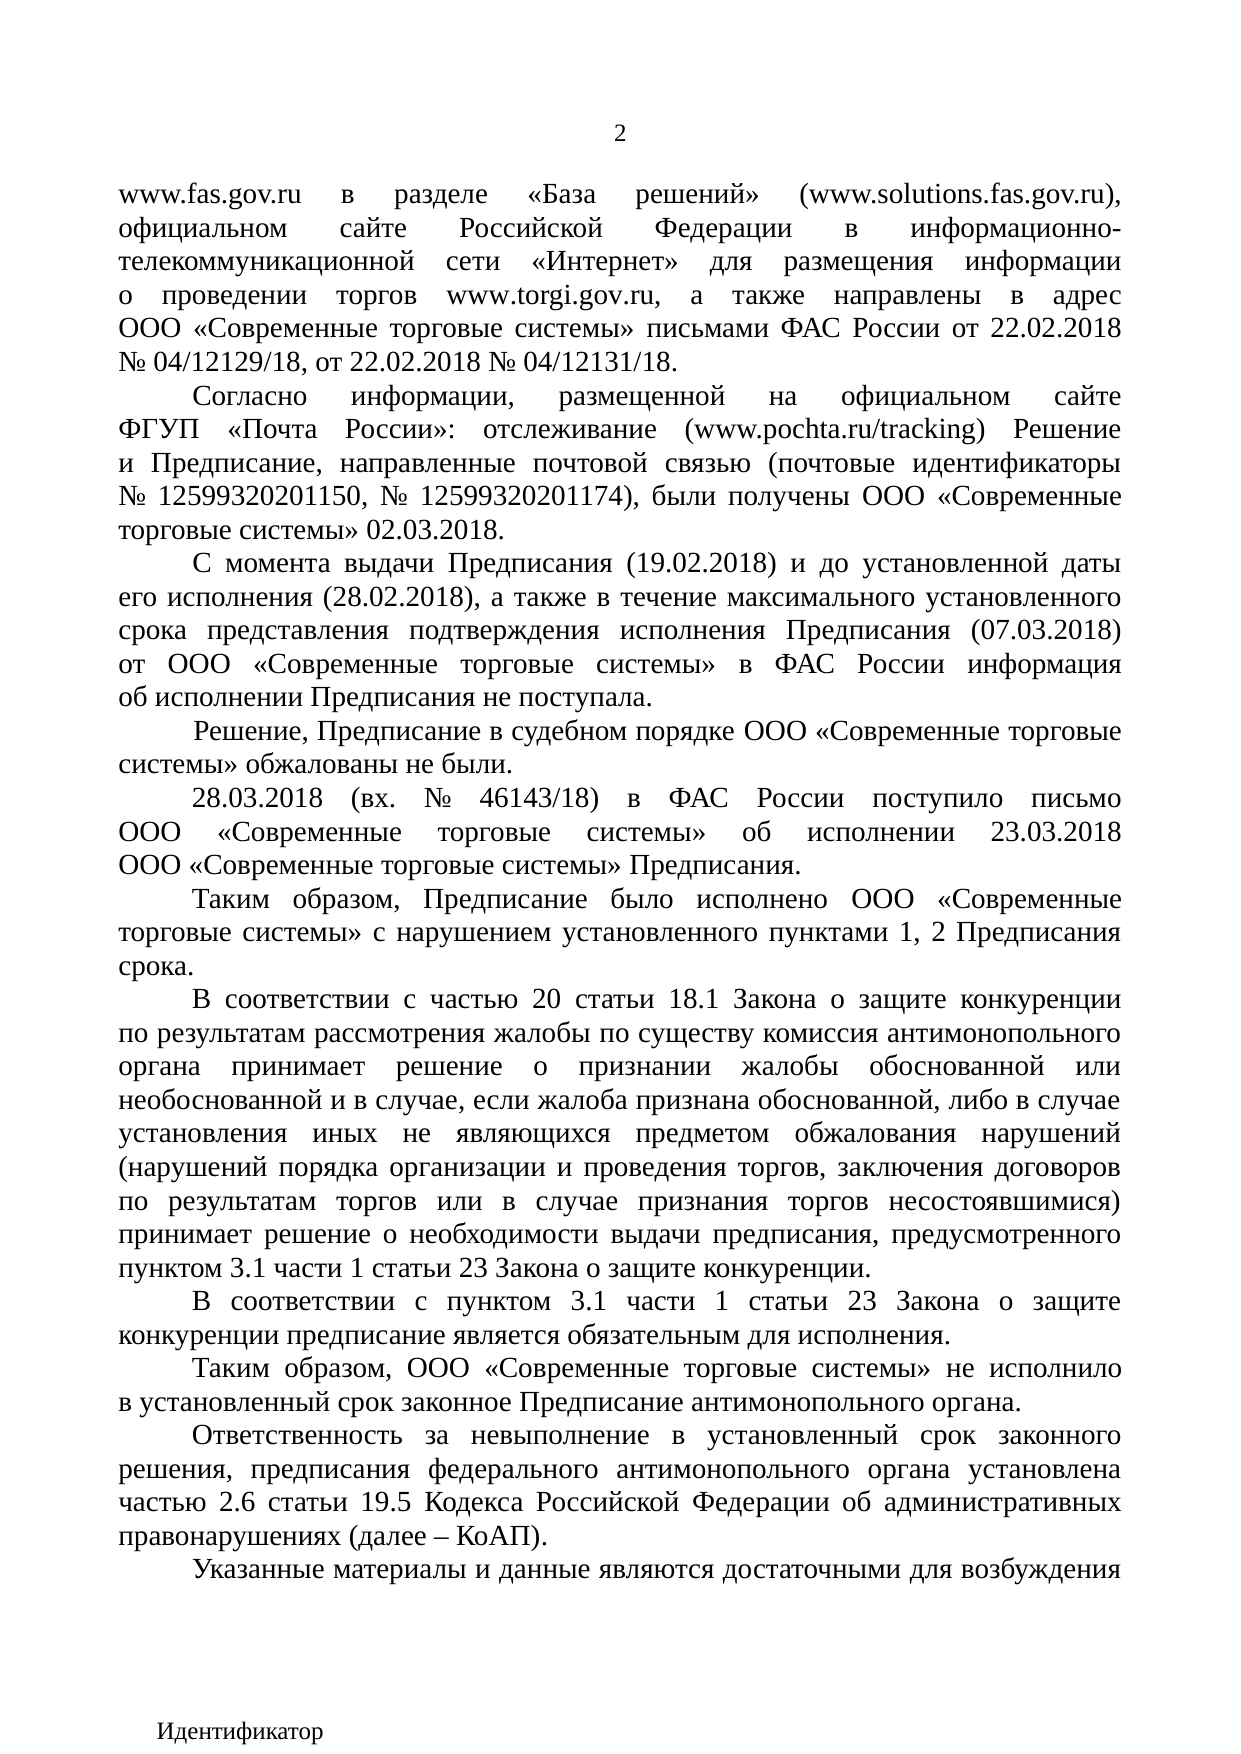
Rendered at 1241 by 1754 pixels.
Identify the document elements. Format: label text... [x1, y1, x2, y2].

text Указанные материалы и данные являются достаточными для возбуждения [118, 1552, 1122, 1585]
text 28.03.2018 (вх. № 46143/18) в ФАС России поступило письмо ООО «Современные торговые системы» об исполнении 23.03.2018 ООО «Современные торговые системы» Предписания. [118, 780, 1122, 881]
text Согласно информации, размещенной на официальном сайте ФГУП «Почта России»: отслеживание (www.pochta.ru/tracking) Решение и Предписание, направленные почтовой связью (почтовые идентификаторы № 12599320201150, № 12599320201174), были получены ООО «Современные торговые системы» 02.03.2018. [118, 378, 1122, 545]
text Ответственность за невыполнение в установленный срок законного решения, предписания федерального антимонопольного органа установлена частью 2.6 статьи 19.5 Кодекса Российской Федерации об административных правонарушениях (далее – КоАП). [118, 1417, 1122, 1552]
text Решение, Предписание в судебном порядке ООО «Современные торговые системы» обжалованы не были. [118, 713, 1122, 780]
text www.fas.gov.ru в разделе «База решений» (www.solutions.fas.gov.ru), официальном сайте Российской Федерации в информационно-телекоммуникационной сети «Интернет» для размещения информации о проведении торгов www.torgi.gov.ru, а также направлены в адрес ООО «Современные торговые системы» письмами ФАС России от 22.02.2018 № 04/12129/18, от 22.02.2018 № 04/12131/18. [118, 176, 1122, 378]
text Таким образом, Предписание было исполнено ООО «Современные торговые системы» с нарушением установленного пунктами 1, 2 Предписания срока. [118, 881, 1122, 981]
text Таким образом, ООО «Современные торговые системы» не исполнило в установленный срок законное Предписание антимонопольного органа. [118, 1350, 1122, 1417]
text В соответствии с частью 20 статьи 18.1 Закона о защите конкуренции по результатам рассмотрения жалобы по существу комиссия антимонопольного органа принимает решение о признании жалобы обоснованной или необоснованной и в случае, если жалоба признана обоснованной, либо в случае установления иных не являющихся предметом обжалования нарушений (нарушений порядка организации и проведения торгов, заключения договоров по результатам торгов или в случае признания торгов несостоявшимися) принимает решение о необходимости выдачи предписания, предусмотренного пунктом 3.1 части 1 статьи 23 Закона о защите конкуренции. [118, 981, 1122, 1283]
text С момента выдачи Предписания (19.02.2018) и до установленной даты его исполнения (28.02.2018), а также в течение максимального установленного срока представления подтверждения исполнения Предписания (07.03.2018) от ООО «Современные торговые системы» в ФАС России информация об исполнении Предписания не поступала. [118, 545, 1122, 713]
text В соответствии с пунктом 3.1 части 1 статьи 23 Закона о защите конкуренции предписание является обязательным для исполнения. [118, 1283, 1122, 1350]
